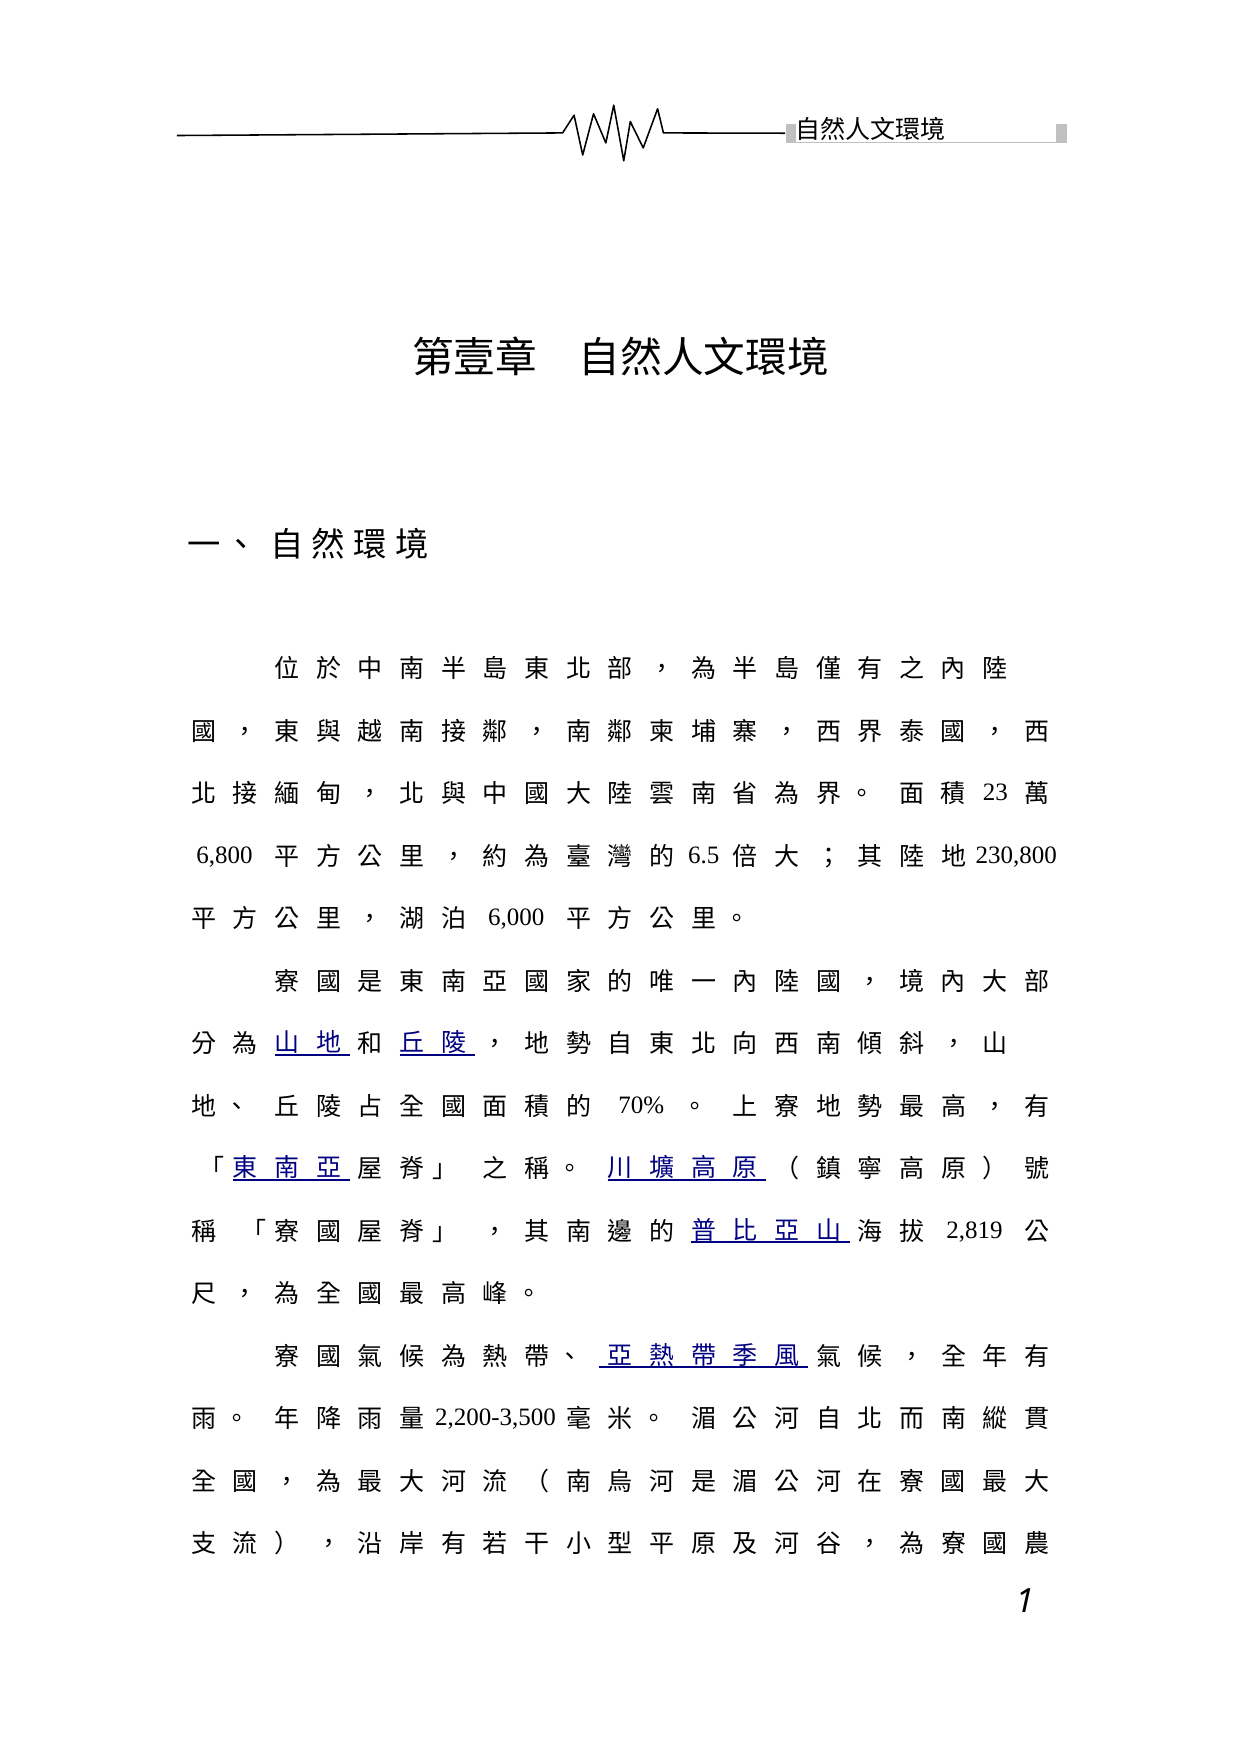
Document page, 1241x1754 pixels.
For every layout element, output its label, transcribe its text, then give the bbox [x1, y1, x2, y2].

text 第壹章 自然人文環境 [183, 313, 1058, 375]
text 位於中南半島東北部，為半島僅有之內陸國，東與越南接鄰，南鄰柬埔寨，西界泰國，西北接緬甸，北與中國大陸雲南省為界。面積23萬6,800平方公里，約為臺灣的6.5倍大；其陸地230,800平方公里，湖泊6,000平方公里。 [183, 625, 1058, 938]
text 寮國氣候為熱帶、亞熱帶季風氣候，全年有雨。年降雨量2,200-3,500毫米。湄公河自北而南縱貫全國，為最大河流（南烏河是湄公河在寮國最大支流），沿岸有若干小型平原及河谷，為寮國農 [183, 1313, 1058, 1563]
text 一、自然環境 [183, 500, 1058, 563]
text 寮國是東南亞國家的唯一內陸國，境內大部分為山地和丘陵，地勢自東北向西南傾斜，山地、丘陵占全國面積的70%。上寮地勢最高，有「東南亞屋脊」之稱。川壙高原（鎮寧高原）號稱「寮國屋脊」，其南邊的普比亞山海拔2,819公尺，為全國最高峰。 [183, 938, 1058, 1313]
